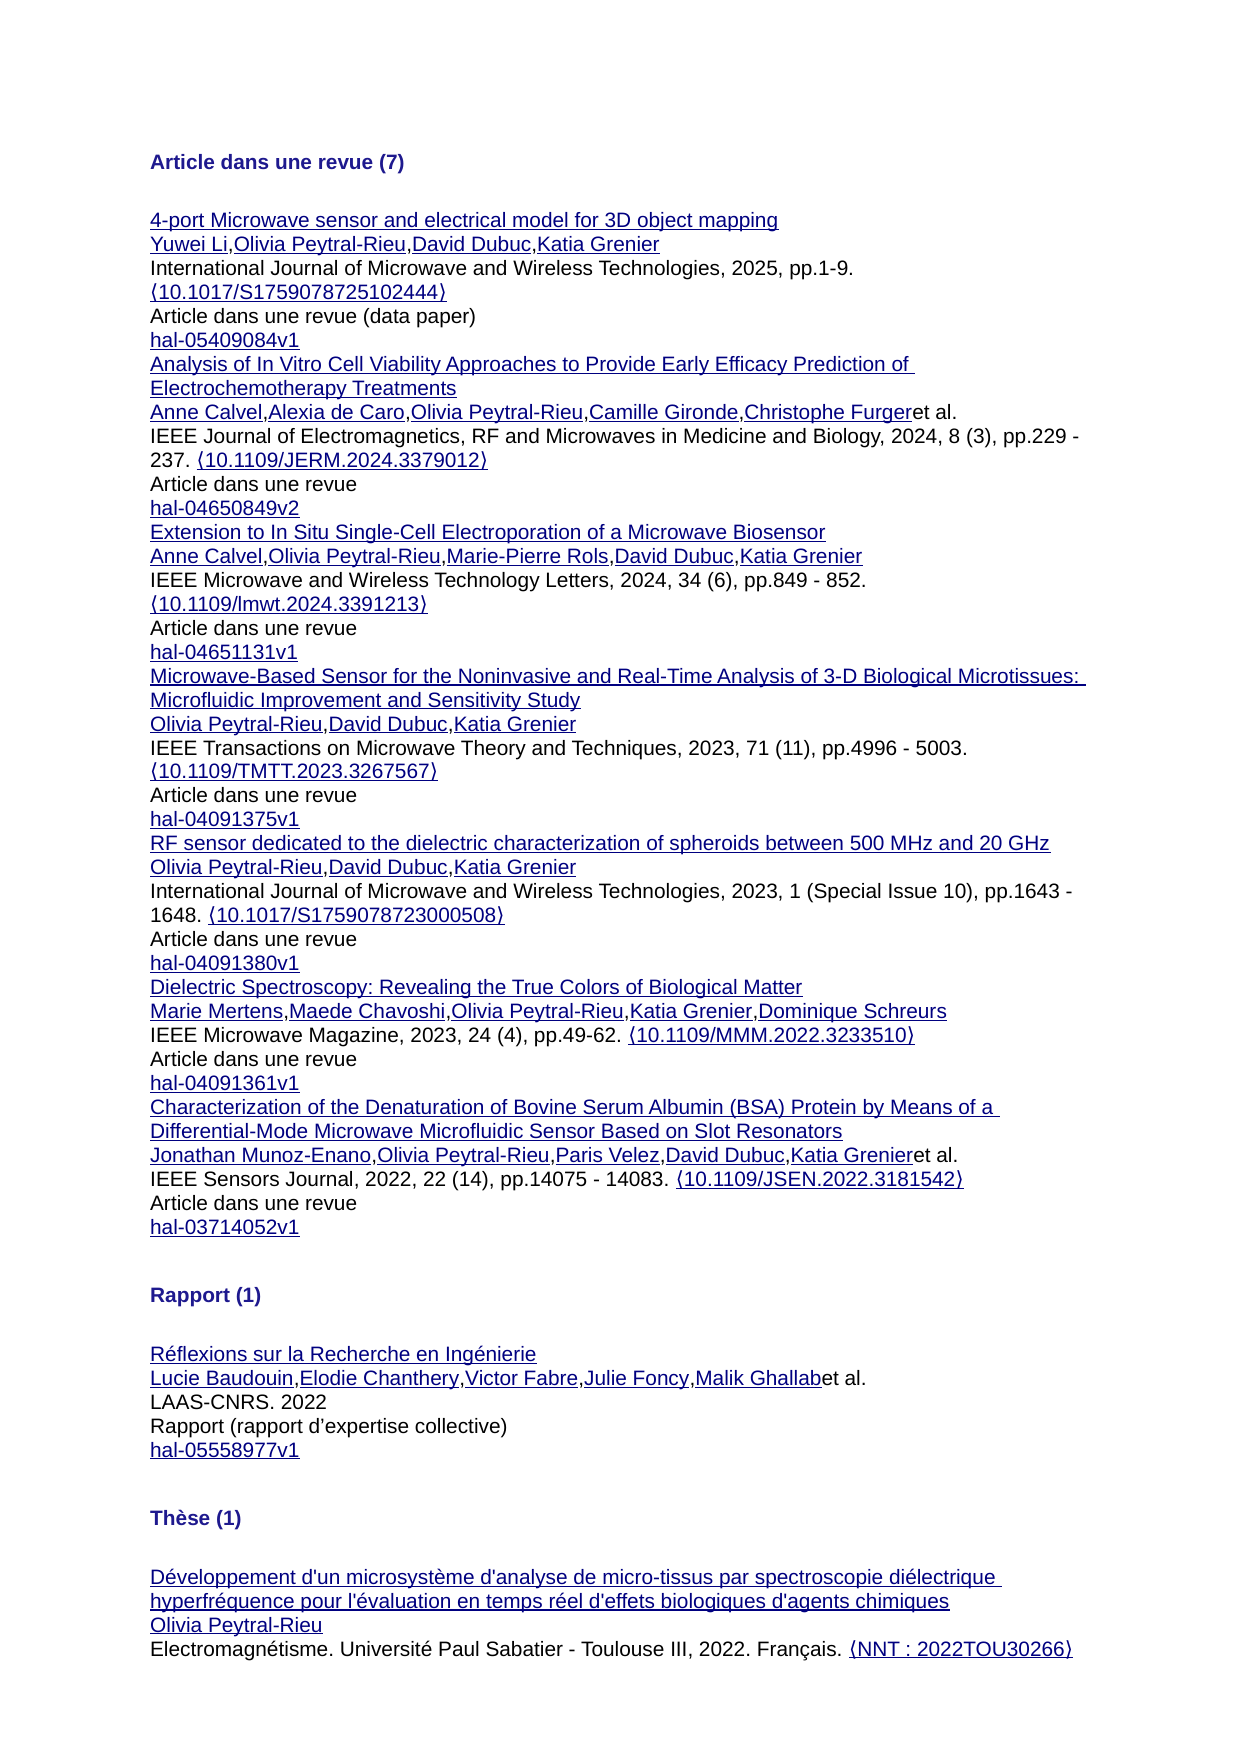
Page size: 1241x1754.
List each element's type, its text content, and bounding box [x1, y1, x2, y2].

subtitle Thèse (1) [150, 1506, 1090, 1530]
table_cell Dielectric Spectroscopy: Revealing the True Colors of Biological Matter Marie Mertens,Maede Chavoshi,Olivia Peytral-Rieu,Katia Grenier,Dominique Schreurs IEEE Microwave Magazine, 2023, 24 (4), pp.49-62. ⟨10.1109/MMM.2022.3233510⟩ Article dans une revue hal-04091361v1 [150, 975, 1090, 1095]
table_cell Analysis of In Vitro Cell Viability Approaches to Provide Early Efficacy Prediction of Electrochemotherapy Treatments Anne Calvel,Alexia de Caro,Olivia Peytral-Rieu,Camille Gironde,Christophe Furgeret al. IEEE Journal of Electromagnetics, RF and Microwaves in Medicine and Biology, 2024, 8 (3), pp.229 - 237. ⟨10.1109/JERM.2024.3379012⟩ Article dans une revue hal-04650849v2 [150, 352, 1090, 520]
table_cell Microwave-Based Sensor for the Noninvasive and Real-Time Analysis of 3-D Biological Microtissues: Microfluidic Improvement and Sensitivity Study Olivia Peytral-Rieu,David Dubuc,Katia Grenier IEEE Transactions on Microwave Theory and Techniques, 2023, 71 (11), pp.4996 - 5003. ⟨10.1109/TMTT.2023.3267567⟩ Article dans une revue hal-04091375v1 [150, 664, 1090, 831]
subtitle Rapport (1) [150, 1283, 1090, 1307]
table_cell RF sensor dedicated to the dielectric characterization of spheroids between 500 MHz and 20 GHz Olivia Peytral-Rieu,David Dubuc,Katia Grenier International Journal of Microwave and Wireless Technologies, 2023, 1 (Special Issue 10), pp.1643 - 1648. ⟨10.1017/S1759078723000508⟩ Article dans une revue hal-04091380v1 [150, 831, 1090, 975]
table_header Réflexions sur la Recherche en Ingénierie Lucie Baudouin,Elodie Chanthery,Victor Fabre,Julie Foncy,Malik Ghallabet al. LAAS-CNRS. 2022 Rapport (rapport d’expertise collective) hal-05558977v1 [150, 1342, 1090, 1461]
table_header Développement d'un microsystème d'analyse de micro-tissus par spectroscopie diélectrique hyperfréquence pour l'évaluation en temps réel d'effets biologiques d'agents chimiques Olivia Peytral-Rieu Electromagnétisme. Université Paul Sabatier - Toulouse III, 2022. Français. ⟨NNT : 2022TOU30266⟩ [150, 1565, 1090, 1660]
table_cell Characterization of the Denaturation of Bovine Serum Albumin (BSA) Protein by Means of a Differential-Mode Microwave Microfluidic Sensor Based on Slot Resonators Jonathan Munoz-Enano,Olivia Peytral-Rieu,Paris Velez,David Dubuc,Katia Grenieret al. IEEE Sensors Journal, 2022, 22 (14), pp.14075 - 14083. ⟨10.1109/JSEN.2022.3181542⟩ Article dans une revue hal-03714052v1 [150, 1095, 1090, 1238]
subtitle Article dans une revue (7) [150, 150, 1090, 174]
table_cell Extension to In Situ Single-Cell Electroporation of a Microwave Biosensor Anne Calvel,Olivia Peytral-Rieu,Marie-Pierre Rols,David Dubuc,Katia Grenier IEEE Microwave and Wireless Technology Letters, 2024, 34 (6), pp.849 - 852. ⟨10.1109/lmwt.2024.3391213⟩ Article dans une revue hal-04651131v1 [150, 520, 1090, 663]
table_header 4-port Microwave sensor and electrical model for 3D object mapping Yuwei Li,Olivia Peytral-Rieu,David Dubuc,Katia Grenier International Journal of Microwave and Wireless Technologies, 2025, pp.1-9. ⟨10.1017/S1759078725102444⟩ Article dans une revue (data paper) hal-05409084v1 [150, 208, 1090, 352]
